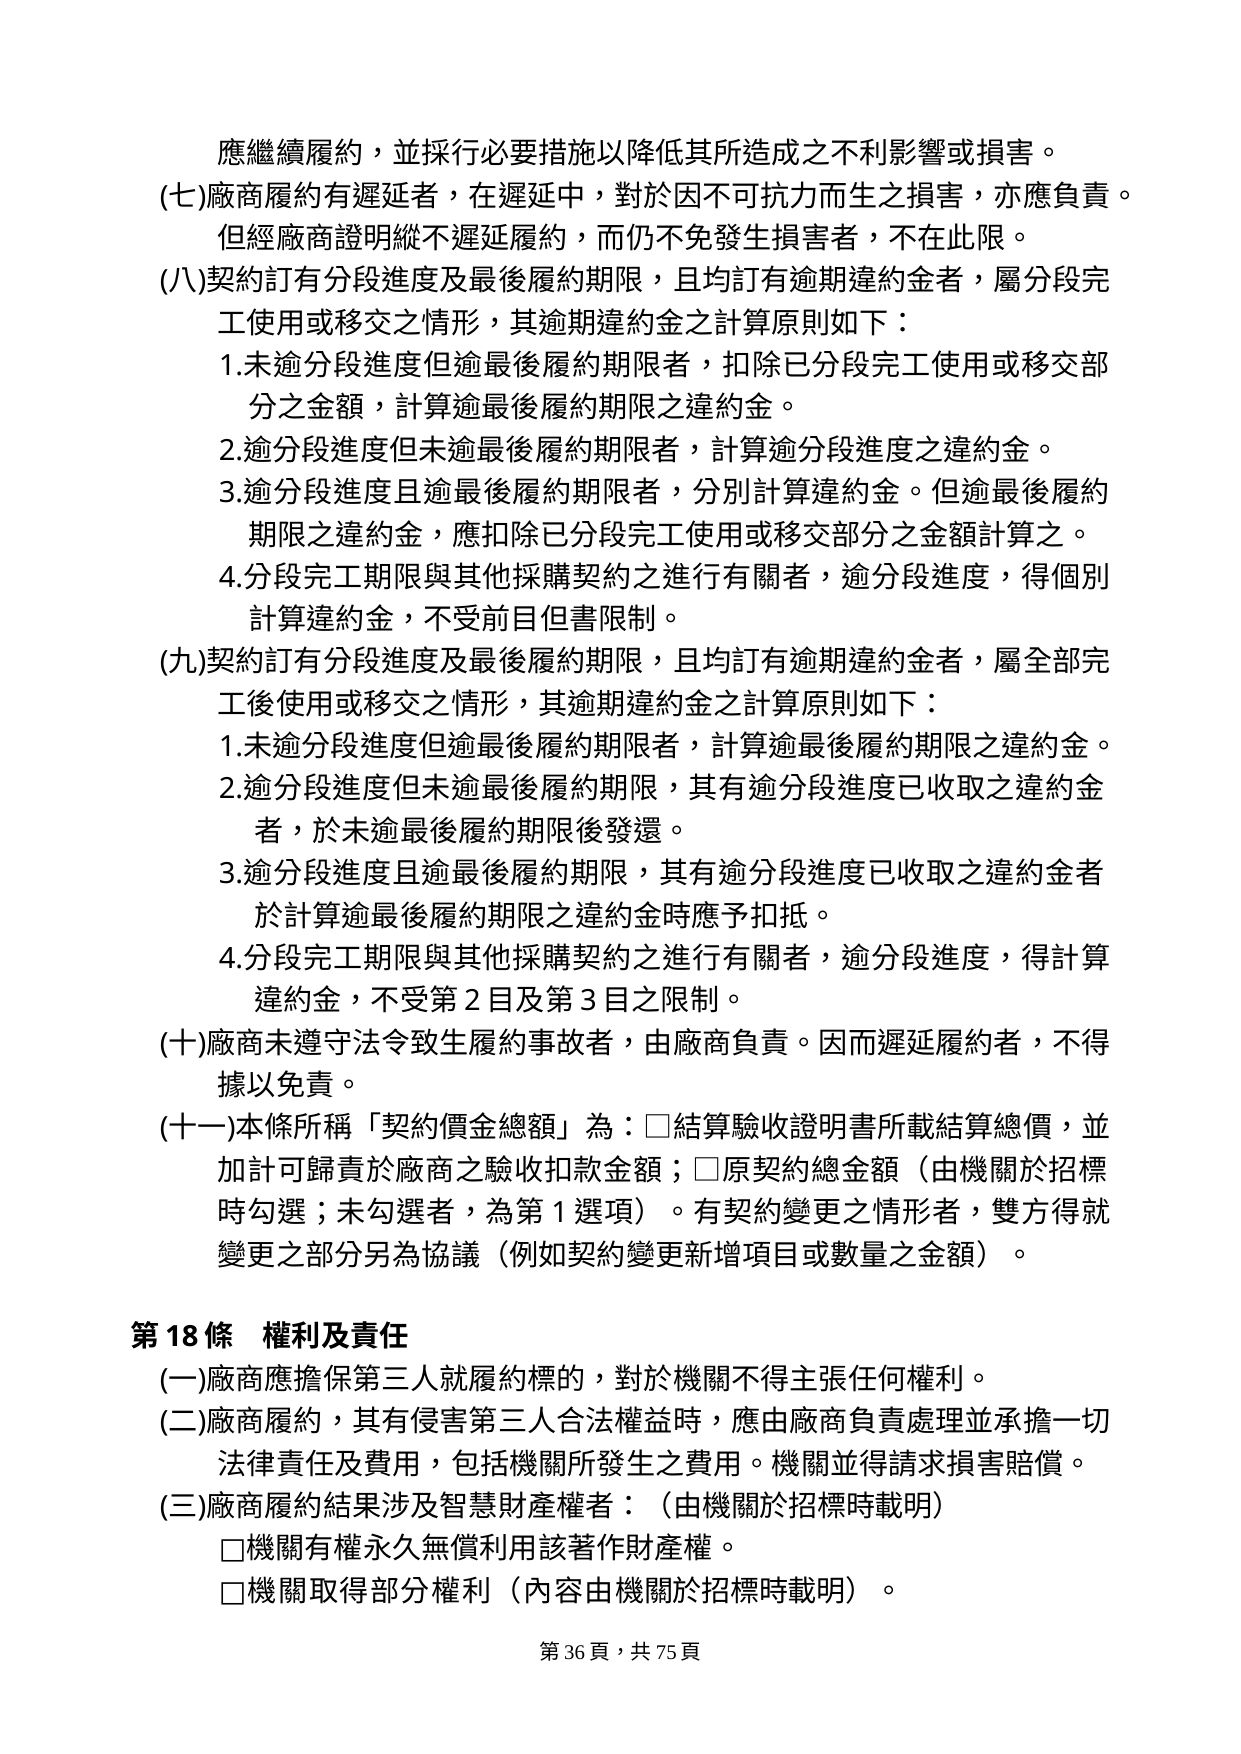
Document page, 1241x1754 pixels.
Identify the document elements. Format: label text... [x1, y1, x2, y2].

text 第18條 權利及責任 [130, 1313, 1110, 1355]
text 2.逾分段進度但未逾最後履約期限者，計算逾分段進度之違約金。 [218, 426, 1110, 469]
text 1.未逾分段進度但逾最後履約期限者，計算逾最後履約期限之違約金。 [218, 723, 1104, 765]
text (一)廠商應擔保第三人就履約標的，對於機關不得主張任何權利。 [159, 1355, 1110, 1398]
text □機關有權永久無償利用該著作財產權。 [218, 1525, 1110, 1567]
text 2.逾分段進度但未逾最後履約期限，其有逾分段進度已收取之違約金者，於未逾最後履約期限後發還。 [218, 765, 1104, 850]
text 3.逾分段進度且逾最後履約期限，其有逾分段進度已收取之違約金者，於計算逾最後履約期限之違約金時應予扣抵。 [218, 850, 1104, 934]
text (八)契約訂有分段進度及最後履約期限，且均訂有逾期違約金者，屬分段完工使用或移交之情形，其逾期違約金之計算原則如下： [159, 257, 1110, 342]
text 4.分段完工期限與其他採購契約之進行有關者，逾分段進度，得個別計算違約金，不受前目但書限制。 [218, 553, 1110, 638]
text (十)廠商未遵守法令致生履約事故者，由廠商負責。因而遲延履約者，不得據以免責。 [159, 1019, 1110, 1104]
text (六)前款不可抗力或不可歸責事由發生或結束後，其屬可繼續履約之情形者，應繼續履約，並採行必要措施以降低其所造成之不利影響或損害。 [159, 130, 1110, 172]
text (三)廠商履約結果涉及智慧財產權者：（由機關於招標時載明） [159, 1482, 1110, 1525]
text □機關取得部分權利（內容由機關於招標時載明）。 [218, 1567, 1110, 1610]
text (十一)本條所稱「契約價金總額」為：□結算驗收證明書所載結算總價，並加計可歸責於廠商之驗收扣款金額；□原契約總金額（由機關於招標時勾選；未勾選者，為第1選項）。有契約變更之情形者，雙方得就變更之部分另為協議（例如契約變更新增項目或數量之金額）。 [159, 1104, 1110, 1273]
text 1.未逾分段進度但逾最後履約期限者，扣除已分段完工使用或移交部分之金額，計算逾最後履約期限之違約金。 [218, 342, 1110, 426]
text (七)廠商履約有遲延者，在遲延中，對於因不可抗力而生之損害，亦應負責。但經廠商證明縱不遲延履約，而仍不免發生損害者，不在此限。 [159, 172, 1110, 257]
text 3.逾分段進度且逾最後履約期限者，分別計算違約金。但逾最後履約期限之違約金，應扣除已分段完工使用或移交部分之金額計算之。 [218, 469, 1110, 553]
text 4.分段完工期限與其他採購契約之進行有關者，逾分段進度，得計算違約金，不受第2目及第3目之限制。 [218, 934, 1110, 1019]
text (二)廠商履約，其有侵害第三人合法權益時，應由廠商負責處理並承擔一切法律責任及費用，包括機關所發生之費用。機關並得請求損害賠償。 [159, 1398, 1110, 1482]
text (九)契約訂有分段進度及最後履約期限，且均訂有逾期違約金者，屬全部完工後使用或移交之情形，其逾期違約金之計算原則如下： [159, 638, 1110, 723]
